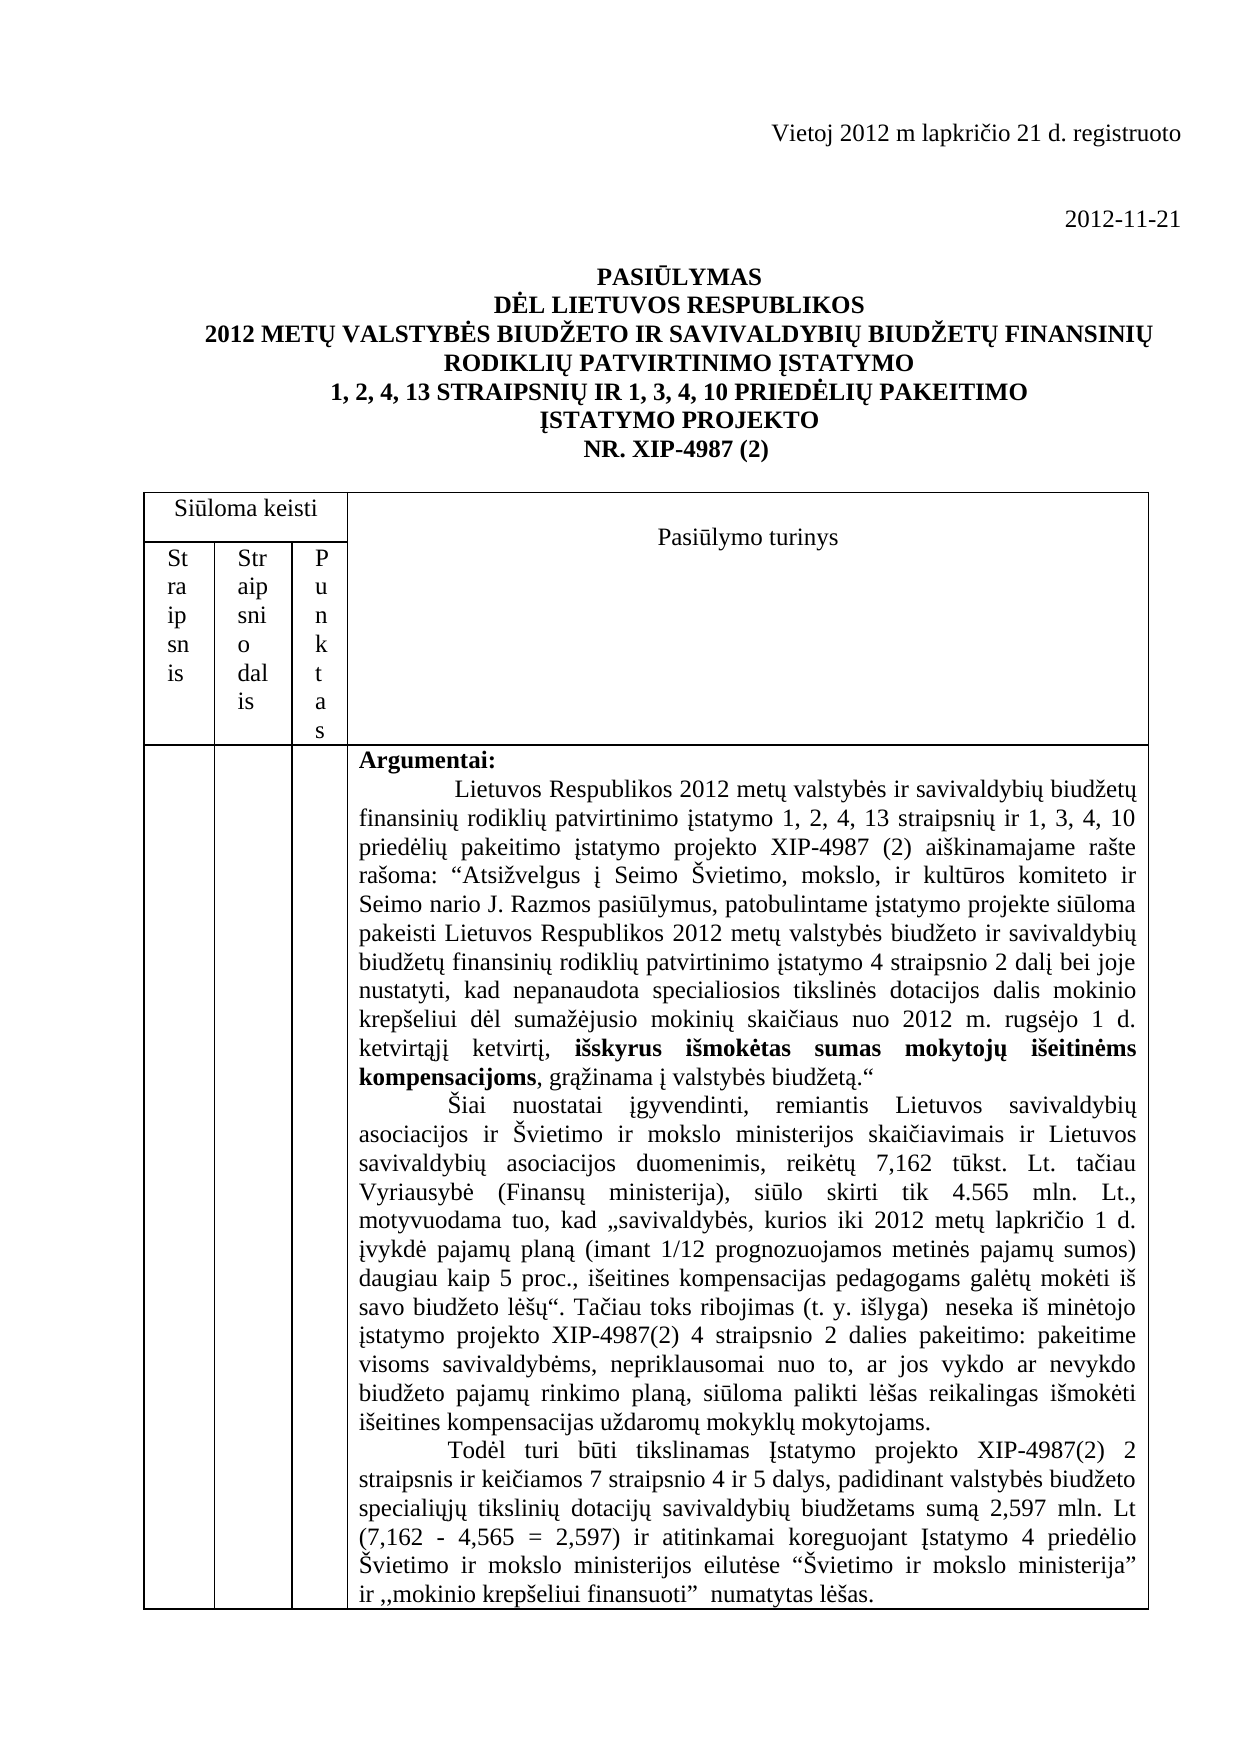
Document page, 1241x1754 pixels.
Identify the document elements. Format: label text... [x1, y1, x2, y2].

text PASIŪLYMAS [177, 262, 1181, 291]
text ĮSTATYMO PROJEKTO [177, 406, 1181, 434]
table_cell [293, 746, 347, 1608]
text 2012 metų valstybės biudžeto ir savivaldybių biudžetų finansinių rodiklių patvirtinimo įstatymo [177, 319, 1181, 377]
table_header Siūloma keisti [145, 493, 347, 541]
text Vietoj 2012 m lapkričio 21 d. registruoto [177, 118, 1181, 176]
text 2012-11-21 [177, 204, 1181, 233]
table_cell Straipsnis [145, 543, 214, 744]
text DĖL Lietuvos respublikos [177, 291, 1181, 319]
table_cell [215, 746, 291, 1608]
text NR. XIP-4987 (2) [177, 434, 1181, 463]
text 1, 2, 4, 13 straipsnių ir 1, 3, 4, 10 priedėlių pakeitimo [177, 377, 1181, 406]
table_cell [145, 746, 214, 1608]
table_cell Argumentai: Lietuvos Respublikos 2012 metų valstybės ir savivaldybių biudžetų finansinių rodiklių patvirtinimo įstatymo 1, 2, 4, 13 straipsnių ir 1, 3, 4, 10 priedėlių pakeitimo įstatymo projekto XIP-4987 (2) aiškinamajame rašte rašoma: “Atsižvelgus į Seimo Švietimo, mokslo, ir kultūros komiteto ir Seimo nario J. Razmos pasiūlymus, patobulintame įstatymo projekte siūloma pakeisti Lietuvos Respublikos 2012 metų valstybės biudžeto ir savivaldybių biudžetų finansinių rodiklių patvirtinimo įstatymo 4 straipsnio 2 dalį bei joje nustatyti, kad nepanaudota specialiosios tikslinės dotacijos dalis mokinio krepšeliui dėl sumažėjusio mokinių skaičiaus nuo 2012 m. rugsėjo 1 d. ketvirtąjį ketvirtį, išskyrus išmokėtas sumas mokytojų išeitinėms kompensacijoms, grąžinama į valstybės biudžetą.“ Šiai nuostatai įgyvendinti, remiantis Lietuvos savivaldybių asociacijos ir Švietimo ir mokslo ministerijos skaičiavimais ir Lietuvos savivaldybių asociacijos duomenimis, reikėtų 7,162 tūkst. Lt. tačiau Vyriausybė (Finansų ministerija), siūlo skirti tik 4.565 mln. Lt., motyvuodama tuo, kad „savivaldybės, kurios iki 2012 metų lapkričio 1 d. įvykdė pajamų planą (imant 1/12 prognozuojamos metinės pajamų sumos) daugiau kaip 5 proc., išeitines kompensacijas pedagogams galėtų mokėti iš savo biudžeto lėšų“. Tačiau toks ribojimas (t. y. išlyga) neseka iš minėtojo įstatymo projekto XIP-4987(2) 4 straipsnio 2 dalies pakeitimo: pakeitime visoms savivaldybėms, nepriklausomai nuo to, ar jos vykdo ar nevykdo biudžeto pajamų rinkimo planą, siūloma palikti lėšas reikalingas išmokėti išeitines kompensacijas uždaromų mokyklų mokytojams. Todėl turi būti tikslinamas Įstatymo projekto XIP-4987(2) 2 straipsnis ir keičiamos 7 straipsnio 4 ir 5 dalys, padidinant valstybės biudžeto specialiųjų tikslinių dotacijų savivaldybių biudžetams sumą 2,597 mln. Lt (7,162 - 4,565 = 2,597) ir atitinkamai koreguojant Įstatymo 4 priedėlio Švietimo ir mokslo ministerijos eilutėse “Švietimo ir mokslo ministerija” ir ,,mokinio krepšeliui finansuoti” numatytas lėšas. [348, 746, 1148, 1608]
table_cell Straipsnio dalis [215, 543, 291, 744]
table_header Pasiūlymo turinys [348, 493, 1148, 744]
table_cell Punktas [293, 543, 347, 744]
